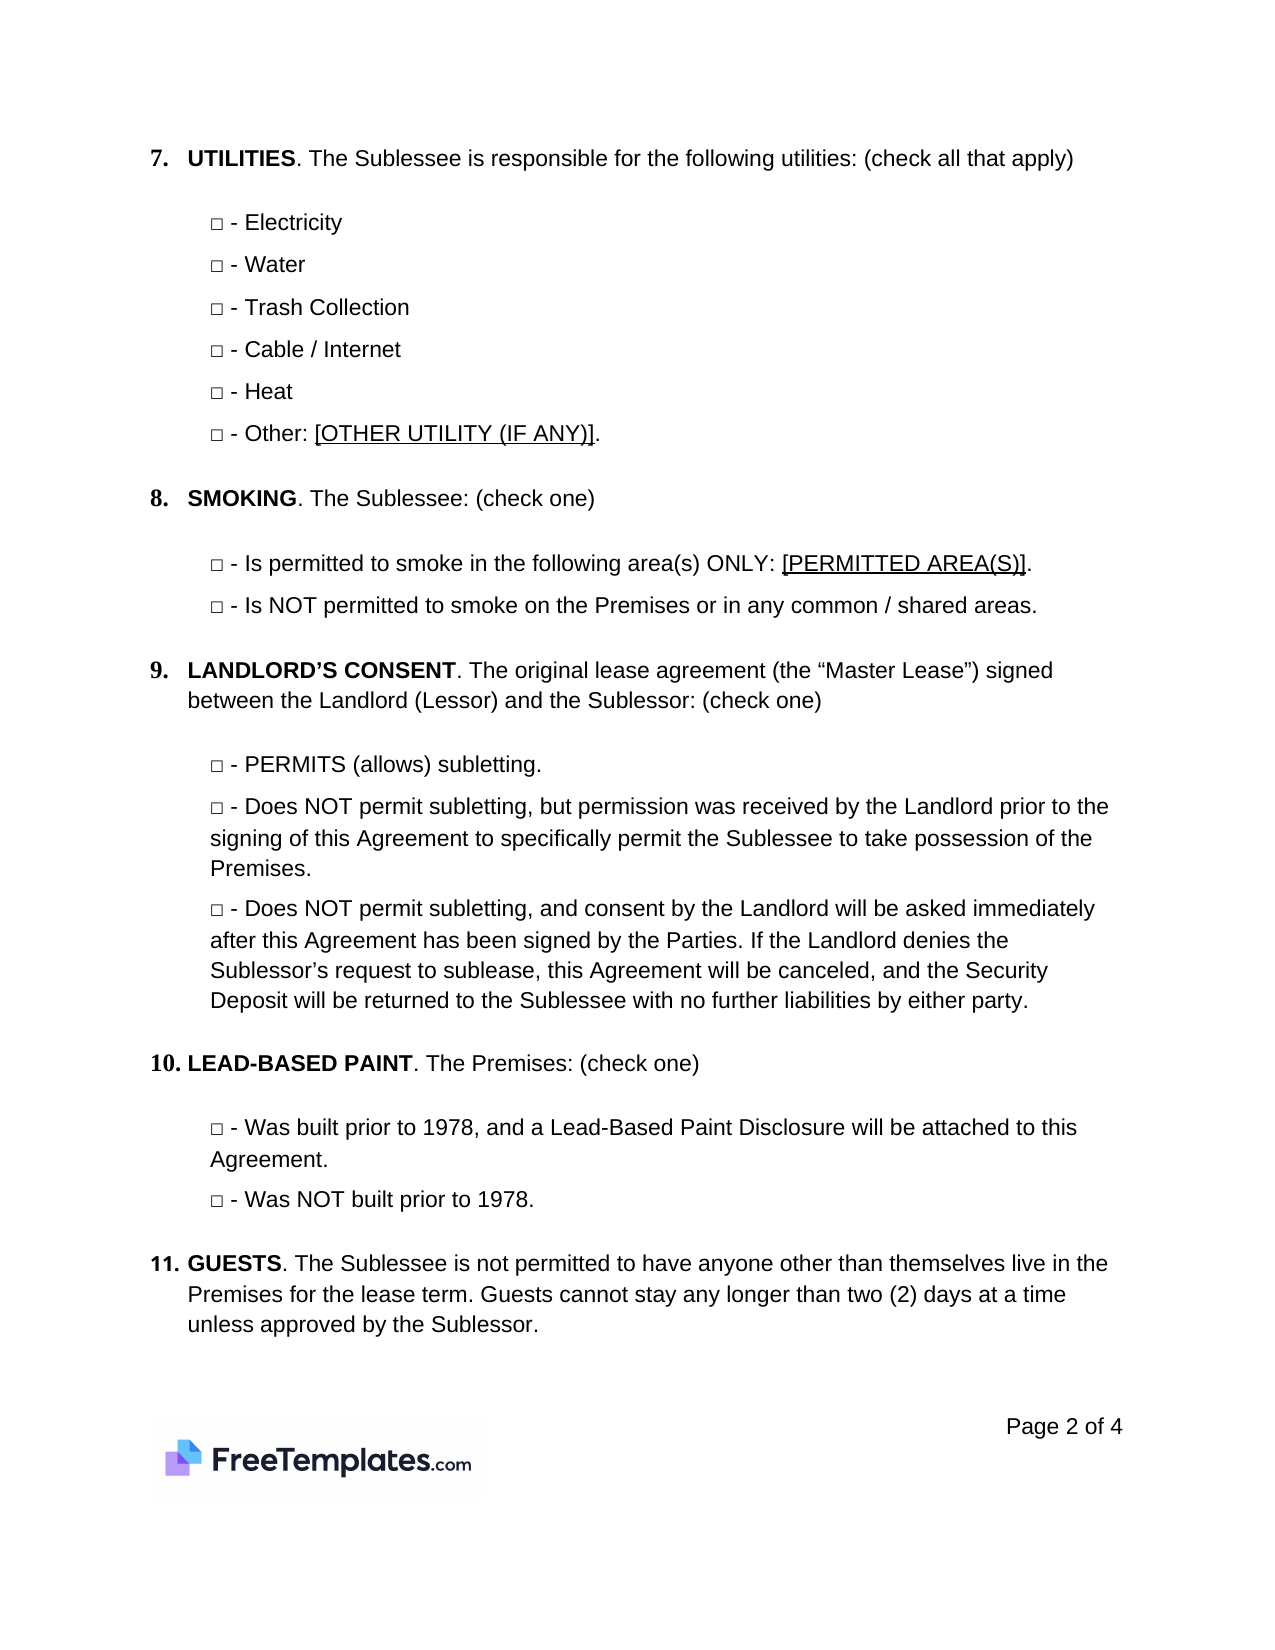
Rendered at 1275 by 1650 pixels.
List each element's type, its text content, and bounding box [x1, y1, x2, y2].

list ☐ - Was built prior to 1978, and a Lead-Based Paint Disclosure will be attached to this Agreement. [210, 1111, 1125, 1172]
list SMOKING. The Sublessee: (check one) [150, 483, 1125, 512]
text ☐ - Cable / Internet [210, 333, 1125, 364]
text ☐ - Is permitted to smoke in the following area(s) ONLY: [PERMITTED AREA(S)]. [210, 546, 1125, 578]
text ☐ - Electricity [210, 206, 1125, 237]
list UTILITIES. The Sublessee is responsible for the following utilities: (check all that apply) [150, 143, 1125, 172]
text ☐ - Heat [210, 375, 1125, 406]
text ☐ - PERMITS (allows) subletting. [210, 748, 1125, 779]
text ☐ - Is NOT permitted to smoke on the Premises or in any common / shared areas. [210, 589, 1125, 620]
text ☐ - Water [210, 248, 1125, 279]
list GUESTS. The Sublessee is not permitted to have anyone other than themselves live in the Premises for the lease term. Guests cannot stay any longer than two (2) days at a time unless approved by the Sublessor. [150, 1249, 1125, 1337]
list LEAD-BASED PAINT. The Premises: (check one) [150, 1048, 1125, 1076]
list LANDLORD’S CONSENT. The original lease agreement (the “Master Lease”) signed between the Landlord (Lessor) and the Sublessor: (check one) [150, 655, 1125, 714]
text ☐ - Other: [OTHER UTILITY (IF ANY)]. [210, 417, 1125, 448]
text ☐ - Does NOT permit subletting, and consent by the Landlord will be asked immediately after this Agreement has been signed by the Parties. If the Landlord denies the Sublessor’s request to sublease, this Agreement will be canceled, and the Security Deposit will be returned to the Sublessee with no further liabilities by either party. [210, 892, 1125, 1014]
text ☐ - Does NOT permit subletting, but permission was received by the Landlord prior to the signing of this Agreement to specifically permit the Sublessee to take possession of the Premises. [210, 790, 1125, 882]
list ☐ - Was NOT built prior to 1978. [210, 1182, 1125, 1214]
text ☐ - Trash Collection [210, 291, 1125, 322]
